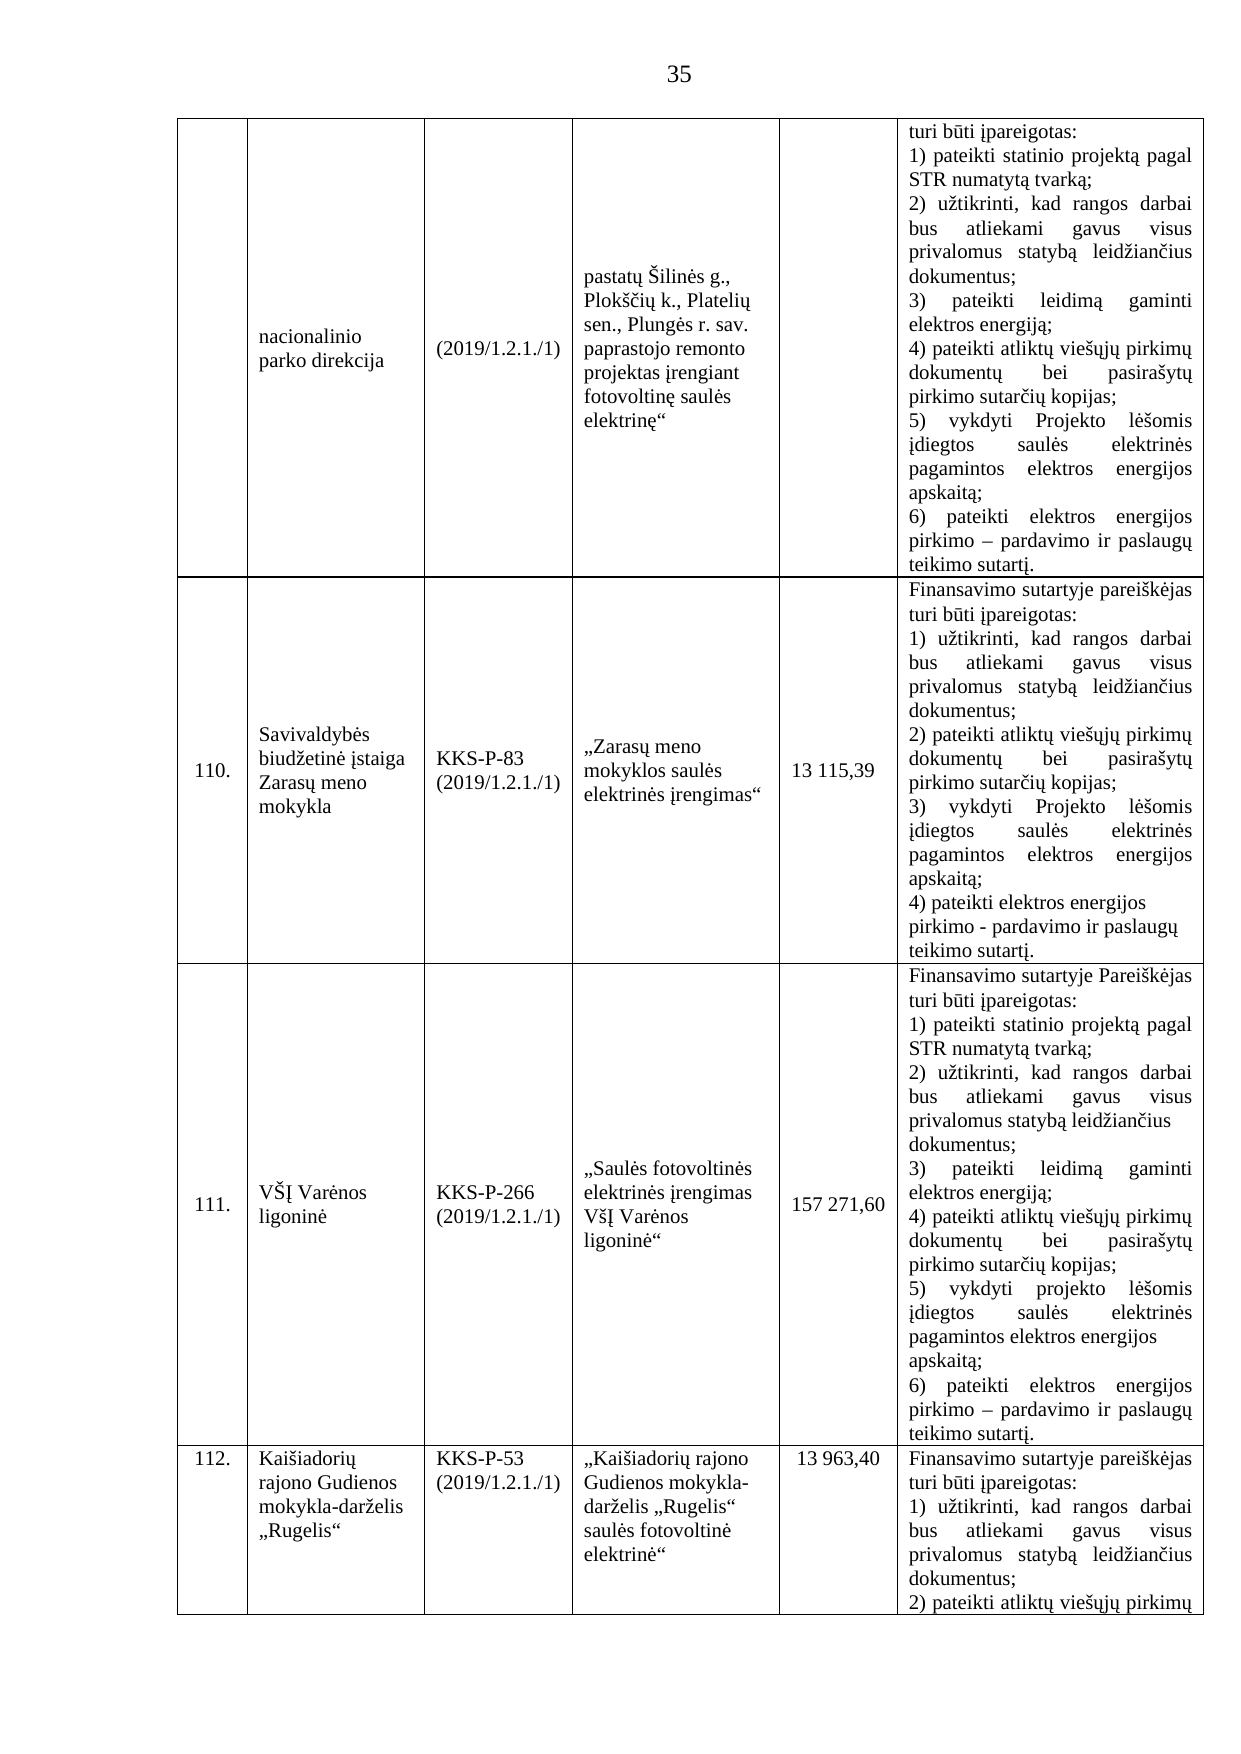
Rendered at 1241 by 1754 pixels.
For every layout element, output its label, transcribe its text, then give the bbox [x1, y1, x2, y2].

table_cell „Saulės fotovoltinės elektrinės įrengimas VšĮ Varėnos ligoninė“ [573, 964, 779, 1445]
table_cell 112. [178, 1446, 247, 1614]
table_cell [780, 119, 897, 576]
table_cell Savivaldybės biudžetinė įstaiga Zarasų meno mokykla [248, 578, 424, 962]
table_cell 13 115,39 [780, 578, 897, 962]
table_cell KKS-P-83 (2019/1.2.1./1) [425, 578, 572, 962]
table_cell (2019/1.2.1./1) [425, 119, 572, 576]
table_cell „Zarasų meno mokyklos saulės elektrinės įrengimas“ [573, 578, 779, 962]
table_cell Finansavimo sutartyje pareiškėjas turi būti įpareigotas: 1) užtikrinti, kad rangos darbai bus atliekami gavus visus privalomus statybą leidžiančius dokumentus; 2) pateikti atliktų viešųjų pirkimų dokumentų bei pasirašytų pirkimo sutarčių kopijas; 3) vykdyti Projekto lėšomis įdiegtos saulės elektrinės pagamintos elektros energijos apskaitą; 4) pateikti elektros energijos pirkimo - pardavimo ir paslaugų teikimo sutartį. [898, 578, 1203, 962]
table_cell pastatų Šilinės g., Plokščių k., Platelių sen., Plungės r. sav. paprastojo remonto projektas įrengiant fotovoltinę saulės elektrinę“ [573, 119, 779, 576]
table_cell KKS-P-266 (2019/1.2.1./1) [425, 964, 572, 1445]
table_cell Kaišiadorių rajono Gudienos mokykla-darželis „Rugelis“ [248, 1446, 424, 1614]
table_cell 157 271,60 [780, 964, 897, 1445]
table_cell 110. [178, 578, 247, 962]
table_cell Finansavimo sutartyje Pareiškėjas turi būti įpareigotas: 1) pateikti statinio projektą pagal STR numatytą tvarką; 2) užtikrinti, kad rangos darbai bus atliekami gavus visus privalomus statybą leidžiančius dokumentus; 3) pateikti leidimą gaminti elektros energiją; 4) pateikti atliktų viešųjų pirkimų dokumentų bei pasirašytų pirkimo sutarčių kopijas; 5) vykdyti projekto lėšomis įdiegtos saulės elektrinės pagamintos elektros energijos apskaitą; 6) pateikti elektros energijos pirkimo – pardavimo ir paslaugų teikimo sutartį. [898, 964, 1203, 1445]
table_cell turi būti įpareigotas: 1) pateikti statinio projektą pagal STR numatytą tvarką; 2) užtikrinti, kad rangos darbai bus atliekami gavus visus privalomus statybą leidžiančius dokumentus; 3) pateikti leidimą gaminti elektros energiją; 4) pateikti atliktų viešųjų pirkimų dokumentų bei pasirašytų pirkimo sutarčių kopijas; 5) vykdyti Projekto lėšomis įdiegtos saulės elektrinės pagamintos elektros energijos apskaitą; 6) pateikti elektros energijos pirkimo – pardavimo ir paslaugų teikimo sutartį. [898, 119, 1203, 576]
table_cell VŠĮ Varėnos ligoninė [248, 964, 424, 1445]
table_cell KKS-P-53 (2019/1.2.1./1) [425, 1446, 572, 1614]
table_cell 111. [178, 964, 247, 1445]
table_cell Finansavimo sutartyje pareiškėjas turi būti įpareigotas: 1) užtikrinti, kad rangos darbai bus atliekami gavus visus privalomus statybą leidžiančius dokumentus; 2) pateikti atliktų viešųjų pirkimų [898, 1446, 1203, 1614]
table_cell 13 963,40 [780, 1446, 897, 1614]
table_cell [178, 119, 247, 576]
table_cell „Kaišiadorių rajono Gudienos mokykla-darželis „Rugelis“ saulės fotovoltinė elektrinė“ [573, 1446, 779, 1614]
table_cell nacionalinio parko direkcija [248, 119, 424, 576]
